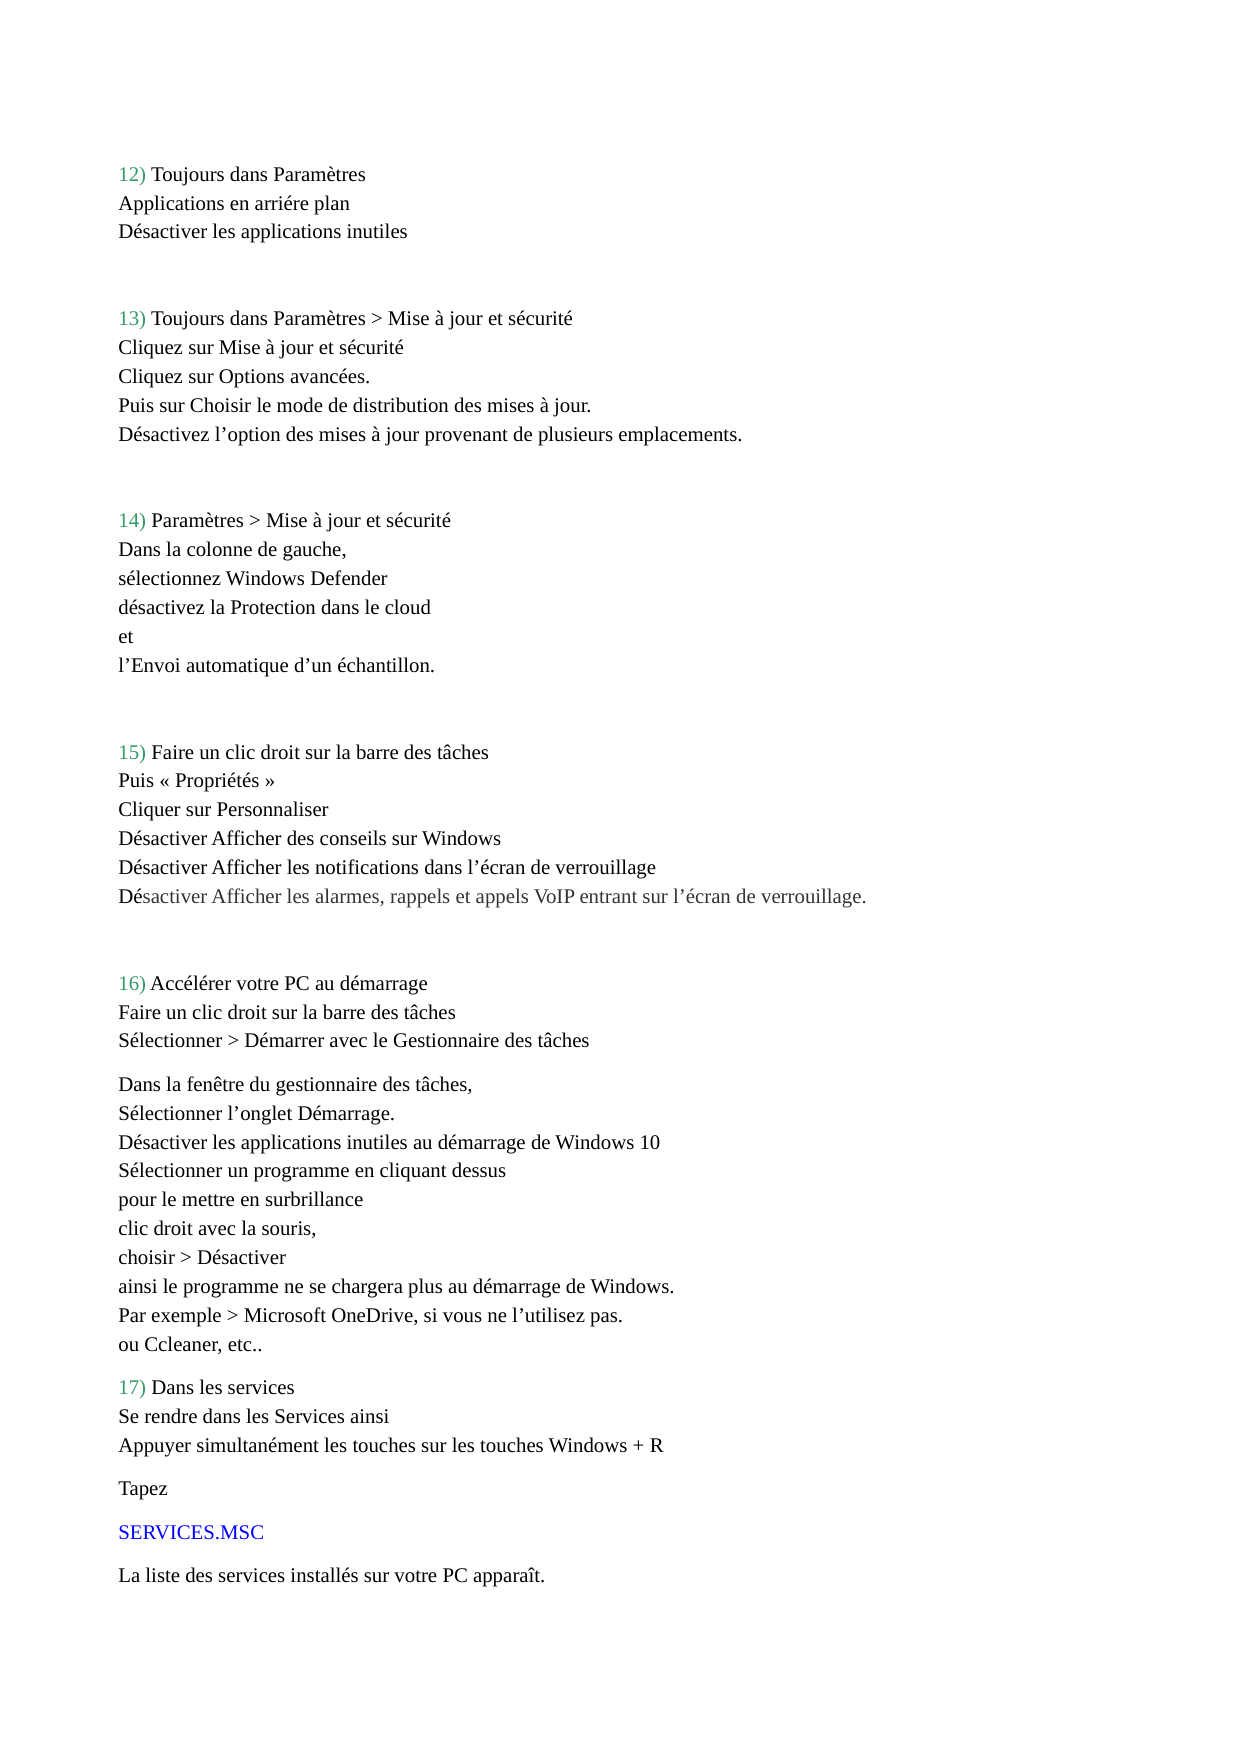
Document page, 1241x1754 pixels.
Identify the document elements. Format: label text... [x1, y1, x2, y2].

text Tapez [118, 1476, 1122, 1500]
text La liste des services installés sur votre PC apparaît. [118, 1563, 1122, 1587]
text 12) Toujours dans Paramètres Applications en arriére plan Désactiver les applications inutiles [118, 162, 1122, 243]
text 16) Accélérer votre PC au démarrage Faire un clic droit sur la barre des tâches Sélectionner > Démarrer avec le Gestionnaire des tâches [118, 971, 1122, 1052]
text 14) Paramètres > Mise à jour et sécurité Dans la colonne de gauche, sélectionnez Windows Defender désactivez la Protection dans le cloud et l’Envoi automatique d’un échantillon. [118, 508, 1122, 677]
text 17) Dans les services Se rendre dans les Services ainsi Appuyer simultanément les touches sur les touches Windows + R [118, 1375, 1122, 1457]
text 13) Toujours dans Paramètres > Mise à jour et sécurité Cliquez sur Mise à jour et sécurité Cliquez sur Options avancées. Puis sur Choisir le mode de distribution des mises à jour. Désactivez l’option des mises à jour provenant de plusieurs emplacements. [118, 306, 1122, 446]
text Dans la fenêtre du gestionnaire des tâches, Sélectionner l’onglet Démarrage. Désactiver les applications inutiles au démarrage de Windows 10 Sélectionner un programme en cliquant dessus pour le mettre en surbrillance clic droit avec la souris, choisir > Désactiver ainsi le programme ne se chargera plus au démarrage de Windows. Par exemple > Microsoft OneDrive, si vous ne l’utilisez pas. ou Ccleaner, etc.. [118, 1072, 1122, 1356]
text SERVICES.MSC [118, 1519, 1122, 1544]
text 15) Faire un clic droit sur la barre des tâches Puis « Propriétés » Cliquer sur Personnaliser Désactiver Afficher des conseils sur Windows Désactiver Afficher les notifications dans l’écran de verrouillage Désactiver Afficher les alarmes, rappels et appels VoIP entrant sur l’écran de verrouillage. [118, 739, 1122, 908]
